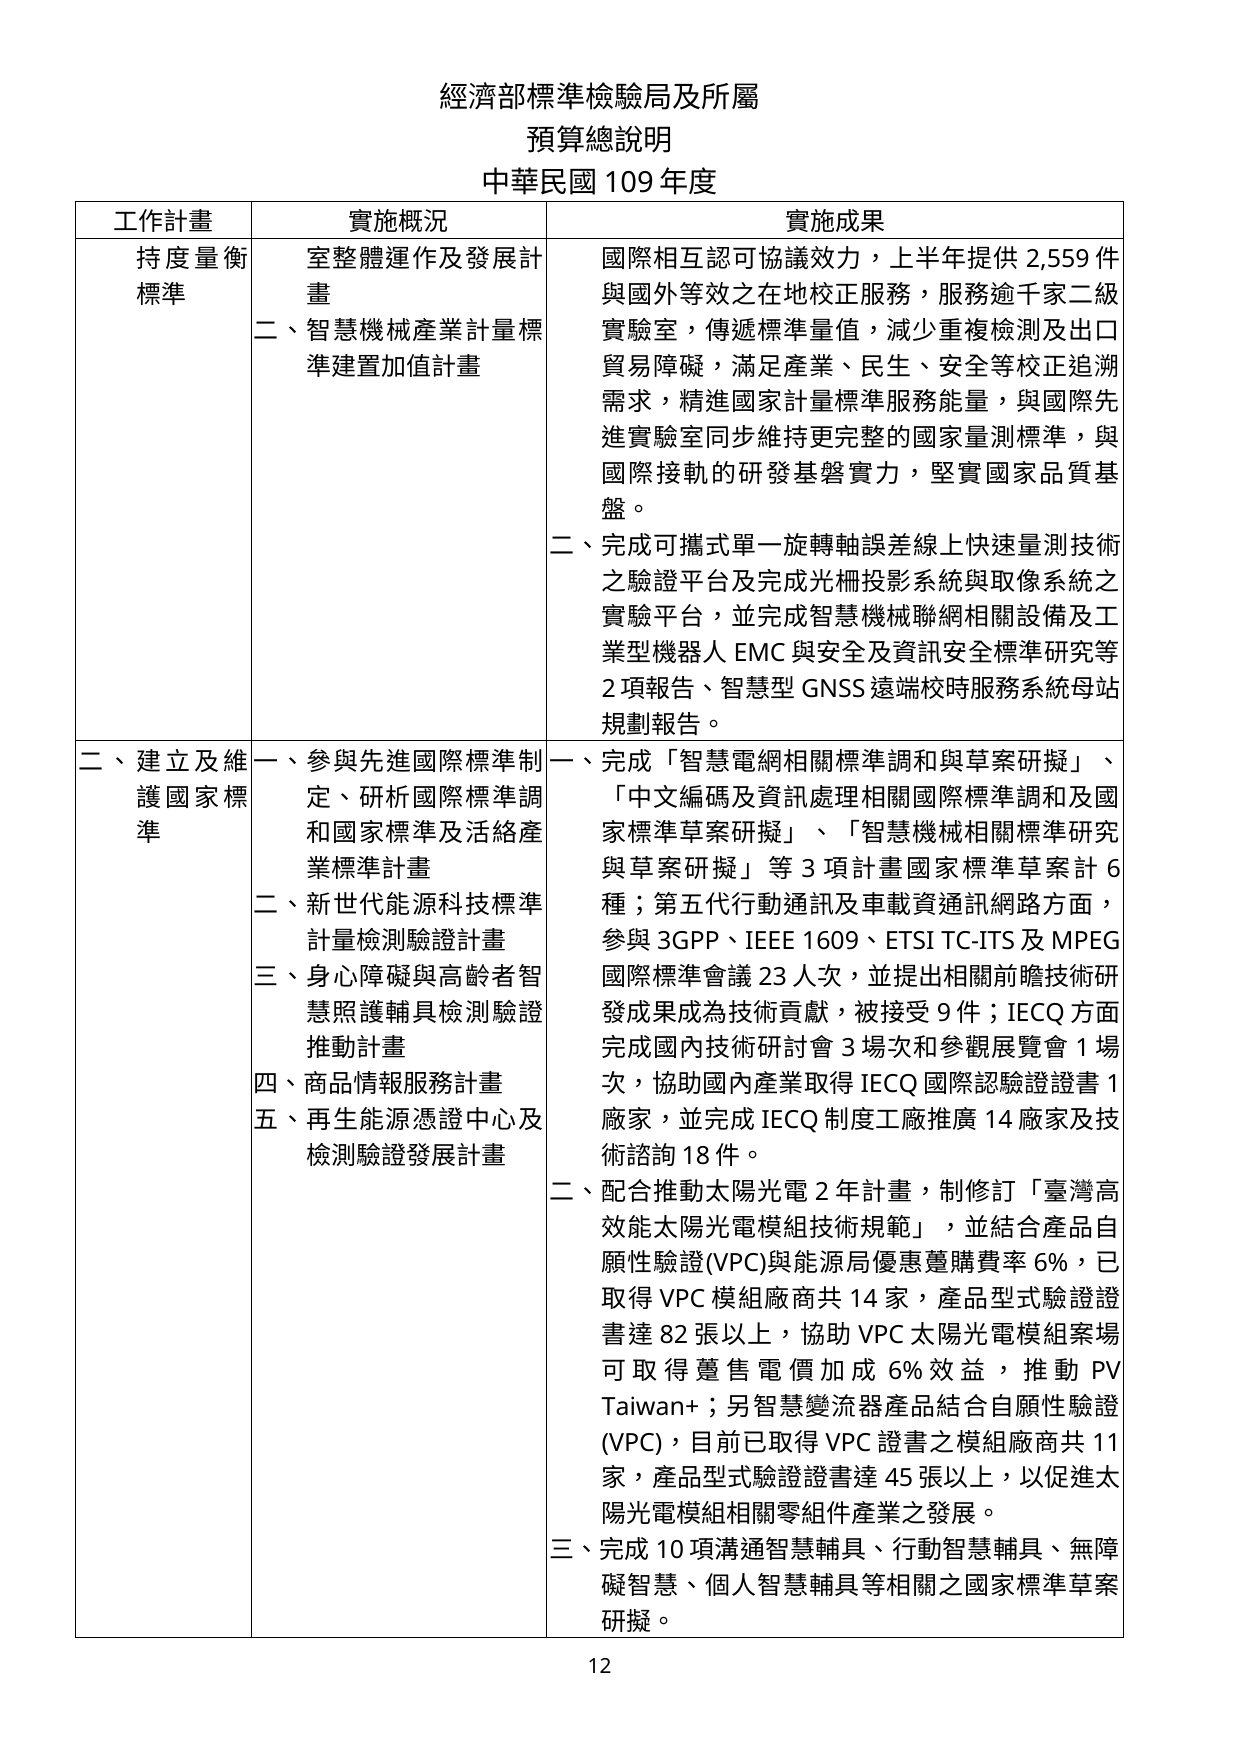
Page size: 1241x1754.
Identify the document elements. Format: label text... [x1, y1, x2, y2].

table_cell 室整體運作及發展計畫 二、智慧機械產業計量標準建置加值計畫 [252, 239, 546, 740]
table_cell 二、建立及維護國家標準 [76, 741, 251, 1637]
table_header 實施概況 [252, 202, 546, 238]
table_cell 一、完成「智慧電網相關標準調和與草案研擬」、「中文編碼及資訊處理相關國際標準調和及國家標準草案研擬」、「智慧機械相關標準研究與草案研擬」等3項計畫國家標準草案計6種；第五代行動通訊及車載資通訊網路方面，參與3GPP、IEEE 1609、ETSI TC-ITS及MPEG國際標準會議23人次，並提出相關前瞻技術研發成果成為技術貢獻，被接受9件；IECQ方面完成國內技術研討會3場次和參觀展覽會1場次，協助國內產業取得IECQ國際認驗證證書1廠家，並完成IECQ制度工廠推廣14廠家及技術諮詢18件。 二、配合推動太陽光電2年計畫，制修訂「臺灣高效能太陽光電模組技術規範」，並結合產品自願性驗證(VPC)與能源局優惠躉購費率6%，已取得VPC模組廠商共14家，產品型式驗證證書達82張以上，協助VPC太陽光電模組案場可取得躉售電價加成6%效益，推動PV Taiwan+；另智慧變流器產品結合自願性驗證(VPC)，目前已取得VPC證書之模組廠商共11家，產品型式驗證證書達45張以上，以促進太陽光電模組相關零組件產業之發展。 三、完成10項溝通智慧輔具、行動智慧輔具、無障礙智慧、個人智慧輔具等相關之國家標準草案研擬。 [547, 741, 1123, 1637]
table_cell 國際相互認可協議效力，上半年提供2,559件與國外等效之在地校正服務，服務逾千家二級實驗室，傳遞標準量值，減少重複檢測及出口貿易障礙，滿足產業、民生、安全等校正追溯需求，精進國家計量標準服務能量，與國際先進實驗室同步維持更完整的國家量測標準，與國際接軌的研發基磐實力，堅實國家品質基盤。 二、完成可攜式單一旋轉軸誤差線上快速量測技術之驗證平台及完成光柵投影系統與取像系統之實驗平台，並完成智慧機械聯網相關設備及工業型機器人EMC與安全及資訊安全標準研究等2項報告、智慧型GNSS遠端校時服務系統母站規劃報告。 [547, 239, 1123, 740]
table_header 工作計畫 [76, 202, 251, 238]
table_header 實施成果 [547, 202, 1123, 238]
table_cell 持度量衡標準 [76, 239, 251, 740]
table_cell 一、參與先進國際標準制定、研析國際標準調和國家標準及活絡產業標準計畫 二、新世代能源科技標準計量檢測驗證計畫 三、身心障礙與高齡者智慧照護輔具檢測驗證推動計畫 四、商品情報服務計畫 五、再生能源憑證中心及檢測驗證發展計畫 [252, 741, 546, 1637]
